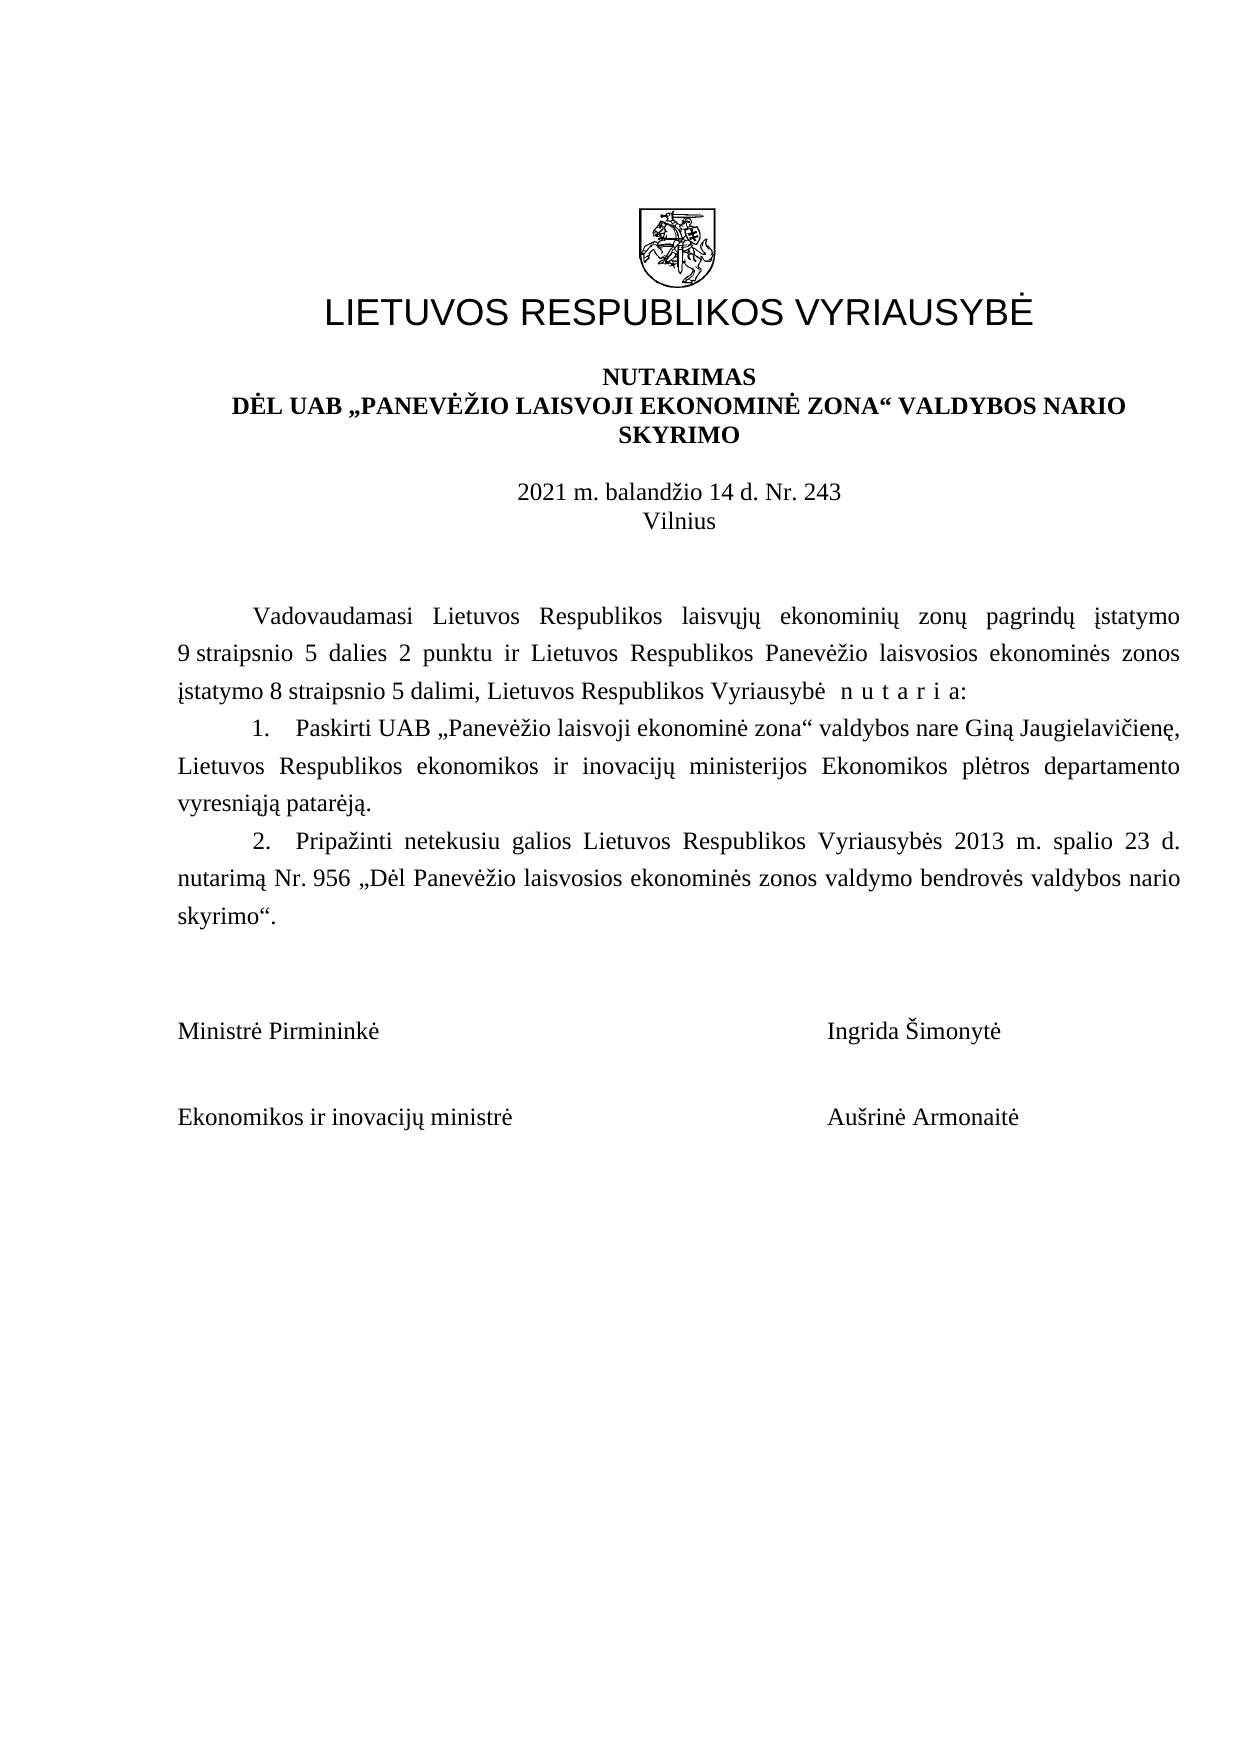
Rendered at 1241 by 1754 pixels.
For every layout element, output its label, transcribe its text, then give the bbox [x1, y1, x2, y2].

text Ekonomikos ir inovacijų ministrė Aušrinė Armonaitė [177, 1102, 1181, 1131]
text nutarimas [177, 362, 1181, 391]
text 2. Pripažinti netekusiu galios Lietuvos Respublikos Vyriausybės 2013 m. spalio 23 d. nutarimą Nr. 956 „Dėl Panevėžio laisvosios ekonominės zonos valdymo bendrovės valdybos nario skyrimo“. [177, 817, 1181, 930]
text DĖL UAB „PANEVĖŽIO LAISVOJI EKONOMINĖ ZONA“ VALDYBOS NARIO SKYRIMO [177, 391, 1181, 448]
text Ministrė Pirmininkė Ingrida Šimonytė [177, 1016, 1181, 1045]
text Vadovaudamasi Lietuvos Respublikos laisvųjų ekonominių zonų pagrindų įstatymo 9 straipsnio 5 dalies 2 punktu ir Lietuvos Respublikos Panevėžio laisvosios ekonominės zonos įstatymo 8 straipsnio 5 dalimi, Lietuvos Respublikos Vyriausybė nutaria: [177, 592, 1181, 705]
text Vilnius [177, 506, 1181, 535]
text 1. Paskirti UAB „Panevėžio laisvoji ekonominė zona“ valdybos nare Giną Jaugielavičienę, Lietuvos Respublikos ekonomikos ir inovacijų ministerijos Ekonomikos plėtros departamento vyresniąją patarėją. [177, 705, 1181, 817]
text 2021 m. balandžio 14 d. Nr. 243 [177, 477, 1181, 506]
text Lietuvos Respublikos Vyriausybė [177, 290, 1181, 333]
